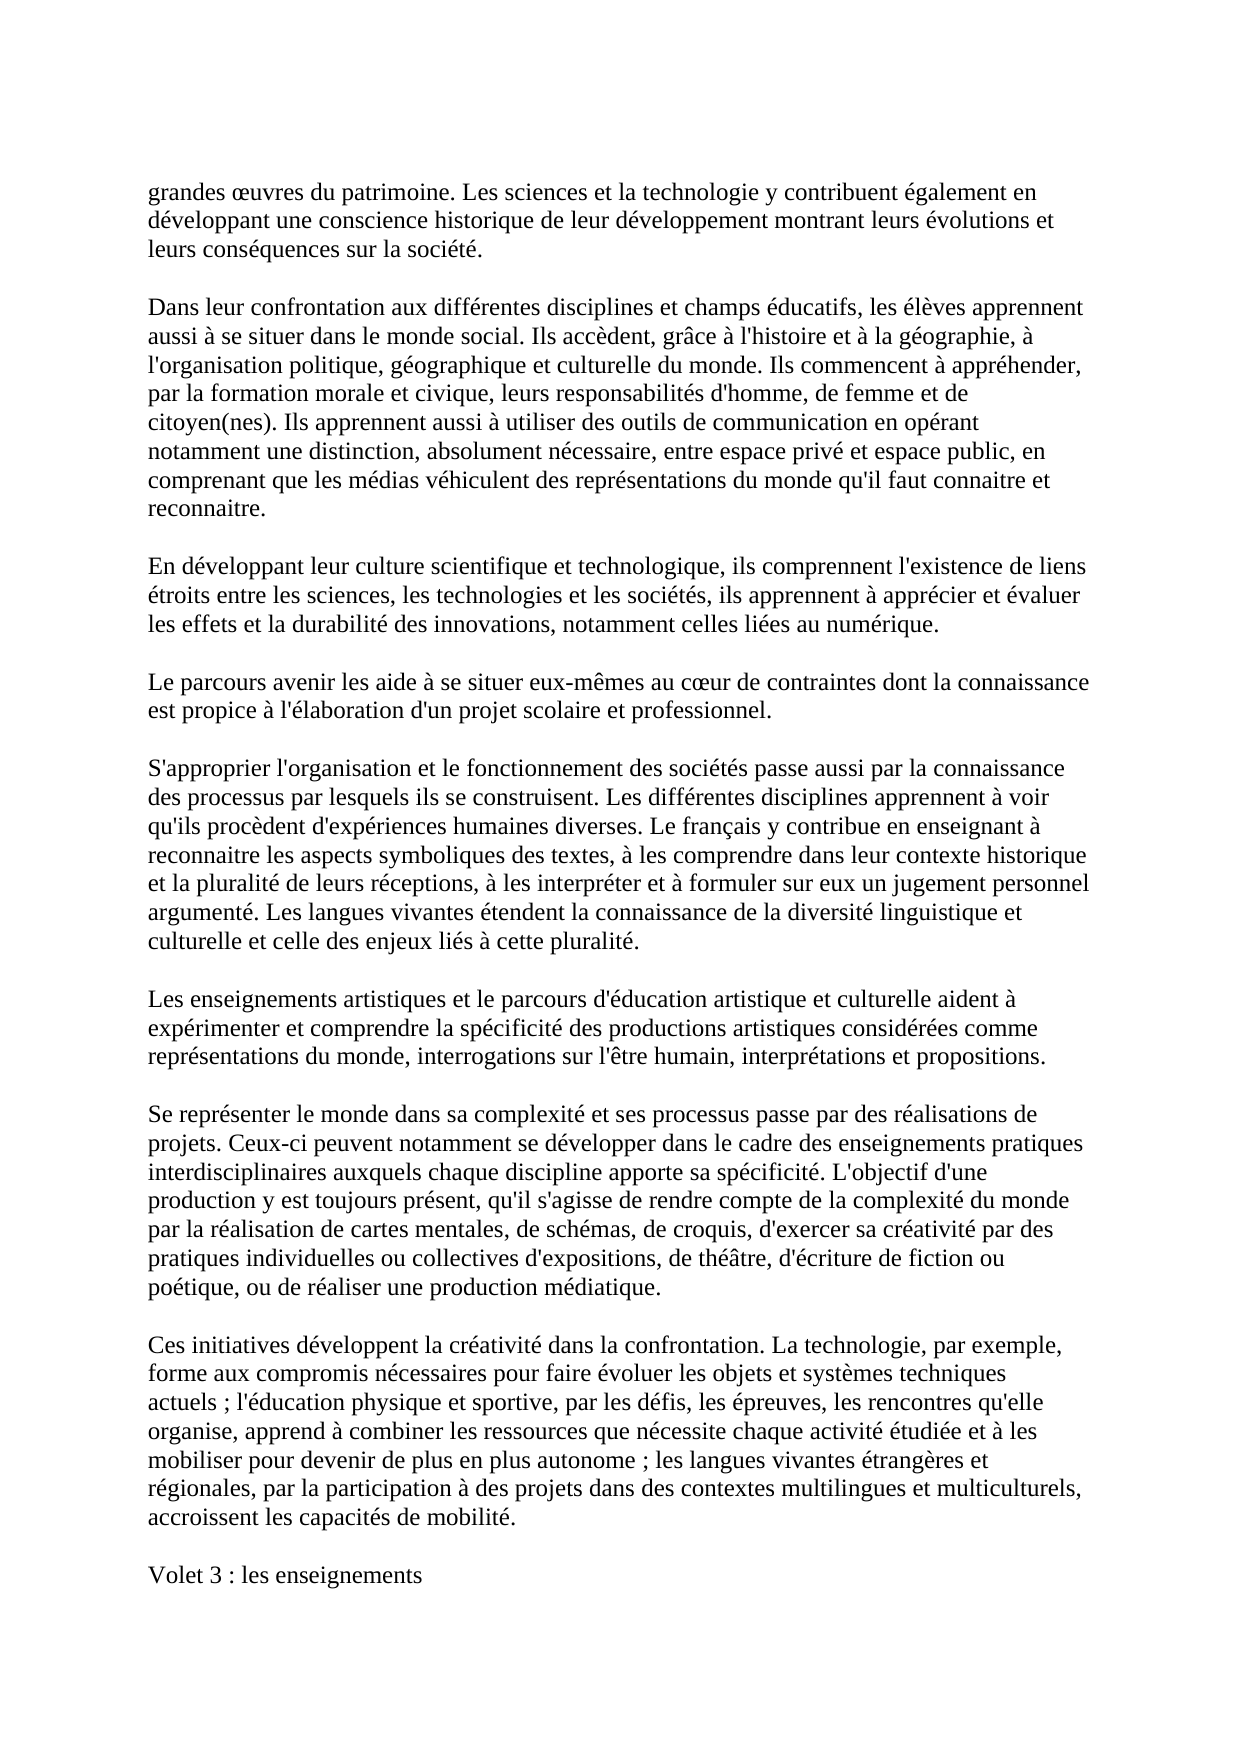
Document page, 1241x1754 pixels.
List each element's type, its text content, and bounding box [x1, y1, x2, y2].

table_cell grandes œuvres du patrimoine. Les sciences et la technologie y contribuent également en développant une conscience historique de leur développement montrant leurs évolutions et leurs conséquences sur la société. Dans leur confrontation aux différentes disciplines et champs éducatifs, les élèves apprennent aussi à se situer dans le monde social. Ils accèdent, grâce à l'histoire et à la géographie, à l'organisation politique, géographique et culturelle du monde. Ils commencent à appréhender, par la formation morale et civique, leurs responsabilités d'homme, de femme et de citoyen(nes). Ils apprennent aussi à utiliser des outils de communication en opérant notamment une distinction, absolument nécessaire, entre espace privé et espace public, en comprenant que les médias véhiculent des représentations du monde qu'il faut connaitre et reconnaitre. En développant leur culture scientifique et technologique, ils comprennent l'existence de liens étroits entre les sciences, les technologies et les sociétés, ils apprennent à apprécier et évaluer les effets et la durabilité des innovations, notamment celles liées au numérique. Le parcours avenir les aide à se situer eux-mêmes au cœur de contraintes dont la connaissance est propice à l'élaboration d'un projet scolaire et professionnel. S'approprier l'organisation et le fonctionnement des sociétés passe aussi par la connaissance des processus par lesquels ils se construisent. Les différentes disciplines apprennent à voir qu'ils procèdent d'expériences humaines diverses. Le français y contribue en enseignant à reconnaitre les aspects symboliques des textes, à les comprendre dans leur contexte historique et la pluralité de leurs réceptions, à les interpréter et à formuler sur eux un jugement personnel argumenté. Les langues vivantes étendent la connaissance de la diversité linguistique et culturelle et celle des enjeux liés à cette pluralité. Les enseignements artistiques et le parcours d'éducation artistique et culturelle aident à expérimenter et comprendre la spécificité des productions artistiques considérées comme représentations du monde, interrogations sur l'être humain, interprétations et propositions. Se représenter le monde dans sa complexité et ses processus passe par des réalisations de projets. Ceux-ci peuvent notamment se développer dans le cadre des enseignements pratiques interdisciplinaires auxquels chaque discipline apporte sa spécificité. L'objectif d'une production y est toujours présent, qu'il s'agisse de rendre compte de la complexité du monde par la réalisation de cartes mentales, de schémas, de croquis, d'exercer sa créativité par des pratiques individuelles ou collectives d'expositions, de théâtre, d'écriture de fiction ou poétique, ou de réaliser une production médiatique. Ces initiatives développent la créativité dans la confrontation. La technologie, par exemple, forme aux compromis nécessaires pour faire évoluer les objets et systèmes techniques actuels ; l'éducation physique et sportive, par les défis, les épreuves, les rencontres qu'elle organise, apprend à combiner les ressources que nécessite chaque activité étudiée et à les mobiliser pour devenir de plus en plus autonome ; les langues vivantes étrangères et régionales, par la participation à des projets dans des contextes multilingues et multiculturels, accroissent les capacités de mobilité. [148, 148, 1093, 1531]
text Volet 3 : les enseignements [148, 1560, 1093, 1589]
